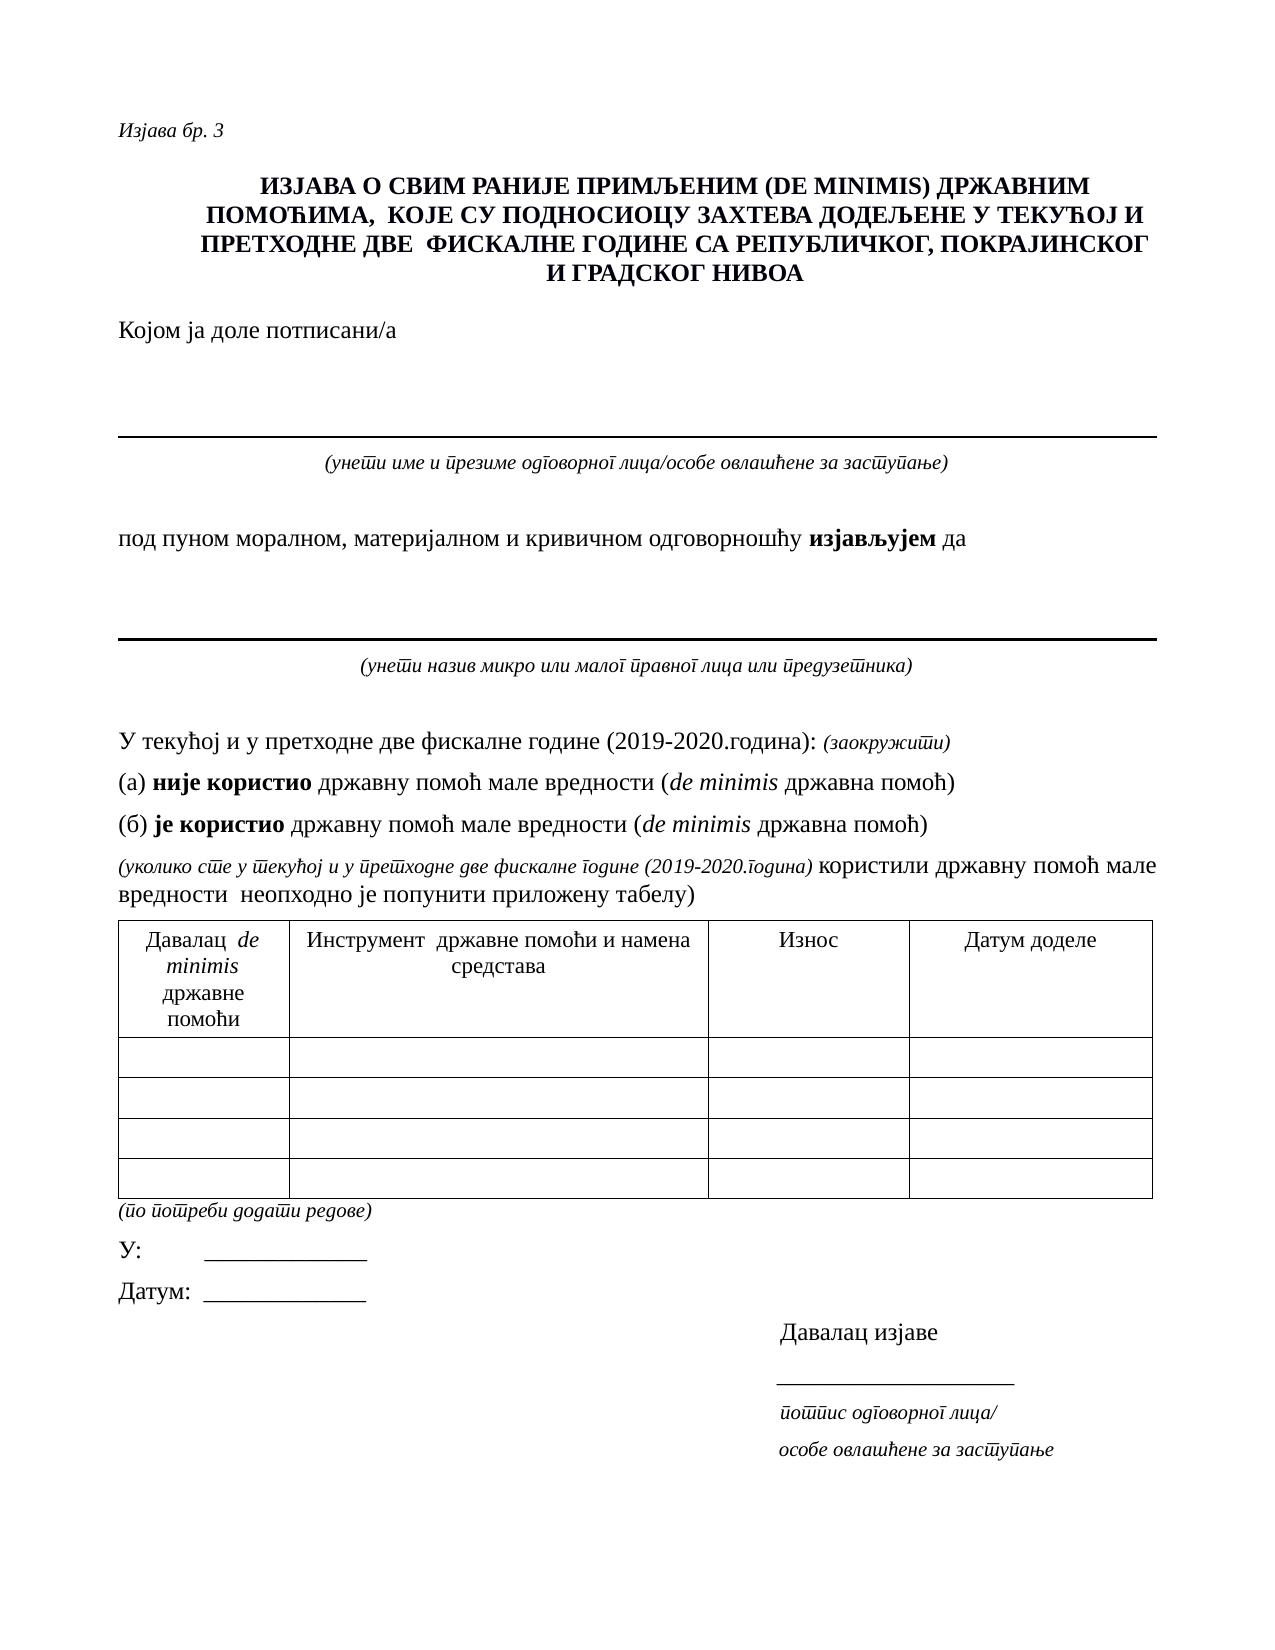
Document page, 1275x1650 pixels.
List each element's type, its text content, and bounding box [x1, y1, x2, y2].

table_cell [119, 1078, 289, 1118]
table_header Износ [709, 921, 909, 1037]
text под пуном моралном, материјалном и кривичном одговорношћу изјављујем да [118, 523, 1157, 552]
table_header Давалац de minimis државне помоћи [119, 921, 289, 1037]
table_cell [910, 1119, 1152, 1158]
text У: _____________ [118, 1235, 1157, 1264]
table_cell [910, 1078, 1152, 1118]
table_cell [910, 1038, 1152, 1077]
table_cell [290, 1159, 708, 1198]
table_cell [709, 1159, 909, 1198]
text особе овлашћене за заступањe [118, 1436, 1157, 1461]
table_header Инструмент државне помоћи и намена средстава [290, 921, 708, 1037]
table_cell [290, 1078, 708, 1118]
text Којом ја доле потписани/а [118, 316, 1157, 344]
text (унети назив микро или малог правног лица или предузетника) [118, 653, 1157, 677]
text ___________________ [118, 1359, 1157, 1387]
list ИЗЈАВА О СВИМ РАНИЈЕ ПРИМЉЕНИМ (DE MINIMIS) ДРЖАВНИМ ПОМОЋИМА, КОЈЕ СУ ПОДНОСИОЦУ ЗАХТЕВА ДОДЕЉЕНЕ У ТЕКУЋОЈ И ПРЕТХОДНЕ ДВЕ ФИСКАЛНЕ ГОДИНЕ СА РЕПУБЛИЧКОГ, ПОКРАЈИНСКОГ И ГРАДСКОГ НИВОА [193, 171, 1157, 286]
text (по потреби додати редове) [118, 1198, 1157, 1222]
table_cell [119, 1119, 289, 1158]
table_cell [119, 1159, 289, 1198]
text (б) је користио државну помоћ мале вредности (de minimis државна помоћ) [118, 809, 1157, 837]
table_cell [290, 1038, 708, 1077]
table_cell [709, 1119, 909, 1158]
text Изјава бр. 3 [118, 118, 1157, 142]
text (уколико сте у текућој и у претходне две фискалне године (2019-2020.година) користили државну помоћ мале вредности неопходно је попунити приложену табелу) [118, 850, 1157, 907]
table_cell [910, 1159, 1152, 1198]
text Датум: _____________ [118, 1276, 1157, 1305]
text (а) није користио државну помоћ мале вредности (de minimis државна помоћ) [118, 767, 1157, 796]
text потпис одговорног лица/ [118, 1400, 1157, 1424]
text У текућој и у претходне две фискалне године (2019-2020.година): (заокружити) [118, 726, 1157, 755]
table_cell [290, 1119, 708, 1158]
text (унети име и презиме одговорног лица/особе овлашћене за заступање) [118, 450, 1157, 474]
text Давалац изјаве [118, 1317, 1157, 1346]
table_cell [709, 1038, 909, 1077]
table_cell [119, 1038, 289, 1077]
table_header Датум доделе [910, 921, 1152, 1037]
table_cell [709, 1078, 909, 1118]
